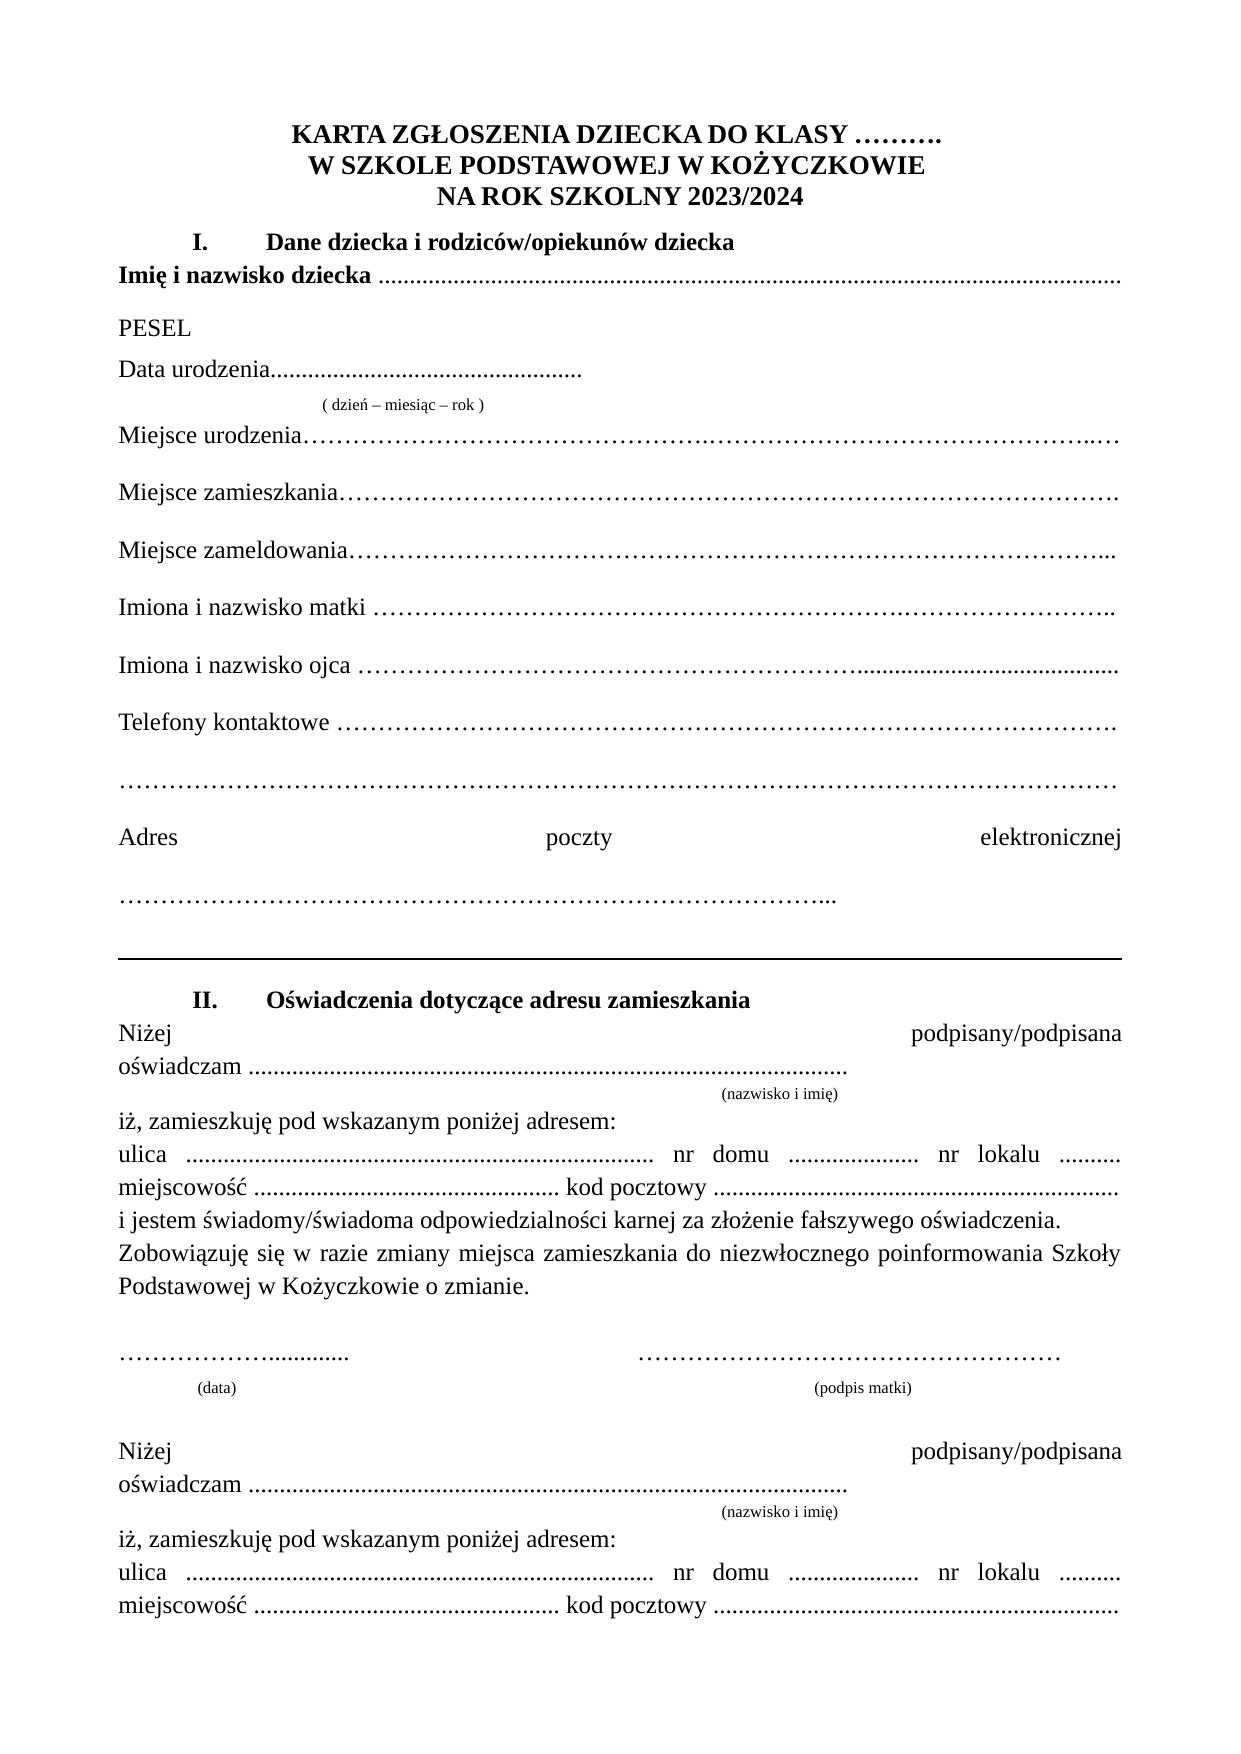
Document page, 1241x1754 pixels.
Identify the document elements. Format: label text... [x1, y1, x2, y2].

text Zobowiązuję się w razie zmiany miejsca zamieszkania do niezwłocznego poinformowania Szkoły Podstawowej w Kożyczkowie o zmianie. [118, 1238, 1122, 1300]
text PESEL            [118, 293, 1122, 346]
text Miejsce zameldowania………………………………………………………………………………... [118, 535, 1122, 563]
text ulica ........................................................................... nr domu ..................... nr lokalu .......... miejscowość ................................................. kod pocztowy ................................................................. [118, 1557, 1122, 1619]
text Niżej podpisany/podpisana oświadczam ................................................................................................ [118, 1436, 1122, 1498]
text ( dzień – miesiąc – rok ) [118, 387, 1122, 415]
text ………………………………………………………………………………………………………… Adres poczty elektronicznej …………………………………………………………………………... [118, 765, 1122, 908]
text iż, zamieszkuję pod wskazanym poniżej adresem: [118, 1106, 1122, 1134]
text Data urodzenia.................................................. [118, 354, 1122, 382]
text Imiona i nazwisko ojca …………………………………………………….......................................... [118, 650, 1122, 678]
list Dane dziecka i rodziców/opiekunów dziecka [192, 227, 1122, 256]
text ………………............. …………………………………………… [118, 1337, 1122, 1366]
text Imiona i nazwisko matki ……………………………………………………….…………………….. [118, 592, 1122, 621]
list Oświadczenia dotyczące adresu zamieszkania [192, 985, 1122, 1013]
text Miejsce zamieszkania…………………………………………………………………………………. [118, 477, 1122, 506]
text NA ROK SZKOLNY 2023/2024 [118, 180, 1122, 212]
text (nazwisko i imię) [118, 1502, 1122, 1521]
text (nazwisko i imię) [118, 1084, 1122, 1103]
text Imię i nazwisko dziecka ....................................................................................................................... [118, 260, 1122, 289]
text i jestem świadomy/świadoma odpowiedzialności karnej za złożenie fałszywego oświadczenia. [118, 1205, 1122, 1234]
text iż, zamieszkuję pod wskazanym poniżej adresem: [118, 1524, 1122, 1553]
text ulica ........................................................................... nr domu ..................... nr lokalu .......... miejscowość ................................................. kod pocztowy ................................................................. [118, 1139, 1122, 1201]
text Miejsce urodzenia………………………………………….………………………………………..… [118, 420, 1122, 448]
text (data) (podpis matki) [118, 1370, 1122, 1399]
text KARTA ZGŁOSZENIA DZIECKA DO KLASY ………. W SZKOLE PODSTAWOWEJ W KOŻYCZKOWIE [118, 118, 1122, 180]
text Niżej podpisany/podpisana oświadczam ................................................................................................ [118, 1018, 1122, 1079]
text Telefony kontaktowe …………………………………………………………………………………. [118, 707, 1122, 736]
